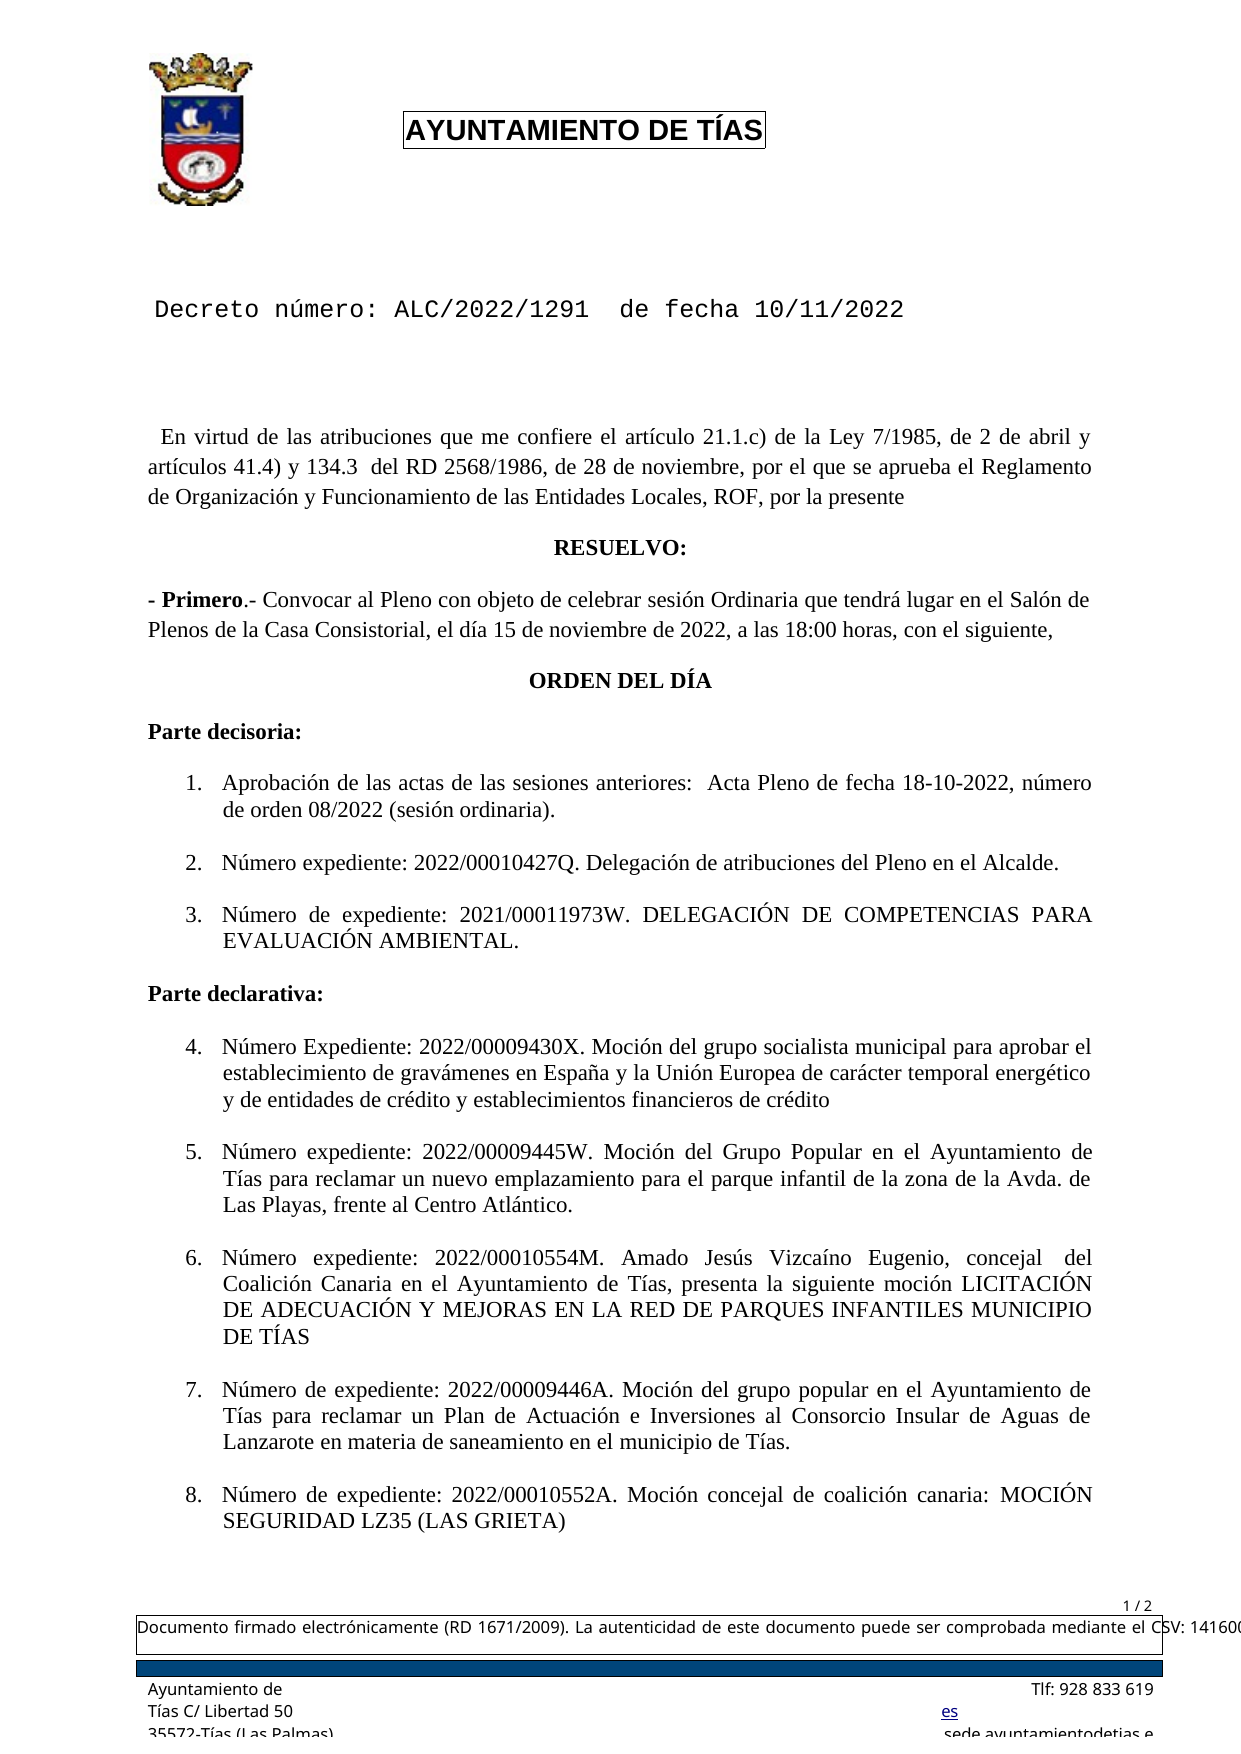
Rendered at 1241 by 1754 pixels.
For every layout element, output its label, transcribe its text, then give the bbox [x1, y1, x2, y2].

list Primero.- Convocar al Pleno con objeto de celebrar sesión Ordinaria que tendrá lugar en el Salón de Plenos de la Casa Consistorial, el día 15 de noviembre de 2022, a las 18:00 horas, con el siguiente, [148, 586, 1093, 642]
list Número de expediente: 2022/00009446A. Moción del grupo popular en el Ayuntamiento de Tías para reclamar un Plan de Actuación e Inversiones al Consorcio Insular de Aguas de Lanzarote en materia de saneamiento en el municipio de Tías. [185, 1376, 1093, 1455]
subtitle Decreto número: ALC/2022/1291 de fecha 10/11/2022 [154, 297, 1163, 325]
text En virtud de las atribuciones que me confiere el artículo 21.1.c) de la Ley 7/1985, de 2 de abril y artículos 41.4) y 134.3 del RD 2568/1986, de 28 de noviembre, por el que se aprueba el Reglamento de Organización y Funcionamiento de las Entidades Locales, ROF, por la presente [148, 423, 1093, 510]
picture [149, 53, 253, 206]
list Número expediente: 2022/00010554M. Amado Jesús Vizcaíno Eugenio, concejal del Coalición Canaria en el Ayuntamiento de Tías, presenta la siguiente moción LICITACIÓN DE ADECUACIÓN Y MEJORAS EN LA RED DE PARQUES INFANTILES MUNICIPIO DE TÍAS [185, 1244, 1093, 1349]
list Número de expediente: 2022/00010552A. Moción concejal de coalición canaria: MOCIÓN SEGURIDAD LZ35 (LAS GRIETA) [185, 1481, 1093, 1534]
list Aprobación de las actas de las sesiones anteriores: Acta Pleno de fecha 18-10-2022, número de orden 08/2022 (sesión ordinaria). [185, 769, 1093, 822]
text 1 / 2 [135, 1596, 1152, 1616]
subtitle RESUELVO: [527, 534, 714, 561]
text Parte decisoria: [148, 718, 1163, 744]
subtitle ORDEN DEL DÍA [527, 667, 714, 693]
subtitle Parte declarativa: [148, 980, 1163, 1007]
list Número expediente: 2022/00009445W. Moción del Grupo Popular en el Ayuntamiento de Tías para reclamar un nuevo emplazamiento para el parque infantil de la zona de la Avda. de Las Playas, frente al Centro Atlántico. [185, 1138, 1093, 1217]
list Número Expediente: 2022/00009430X. Moción del grupo socialista municipal para aprobar el establecimiento de gravámenes en España y la Unión Europea de carácter temporal energético y de entidades de crédito y establecimientos financieros de crédito [185, 1033, 1093, 1112]
list Número de expediente: 2021/00011973W. DELEGACIÓN DE COMPETENCIAS PARA EVALUACIÓN AMBIENTAL. [185, 901, 1093, 954]
list Número expediente: 2022/00010427Q. Delegación de atribuciones del Pleno en el Alcalde. [185, 848, 1163, 875]
